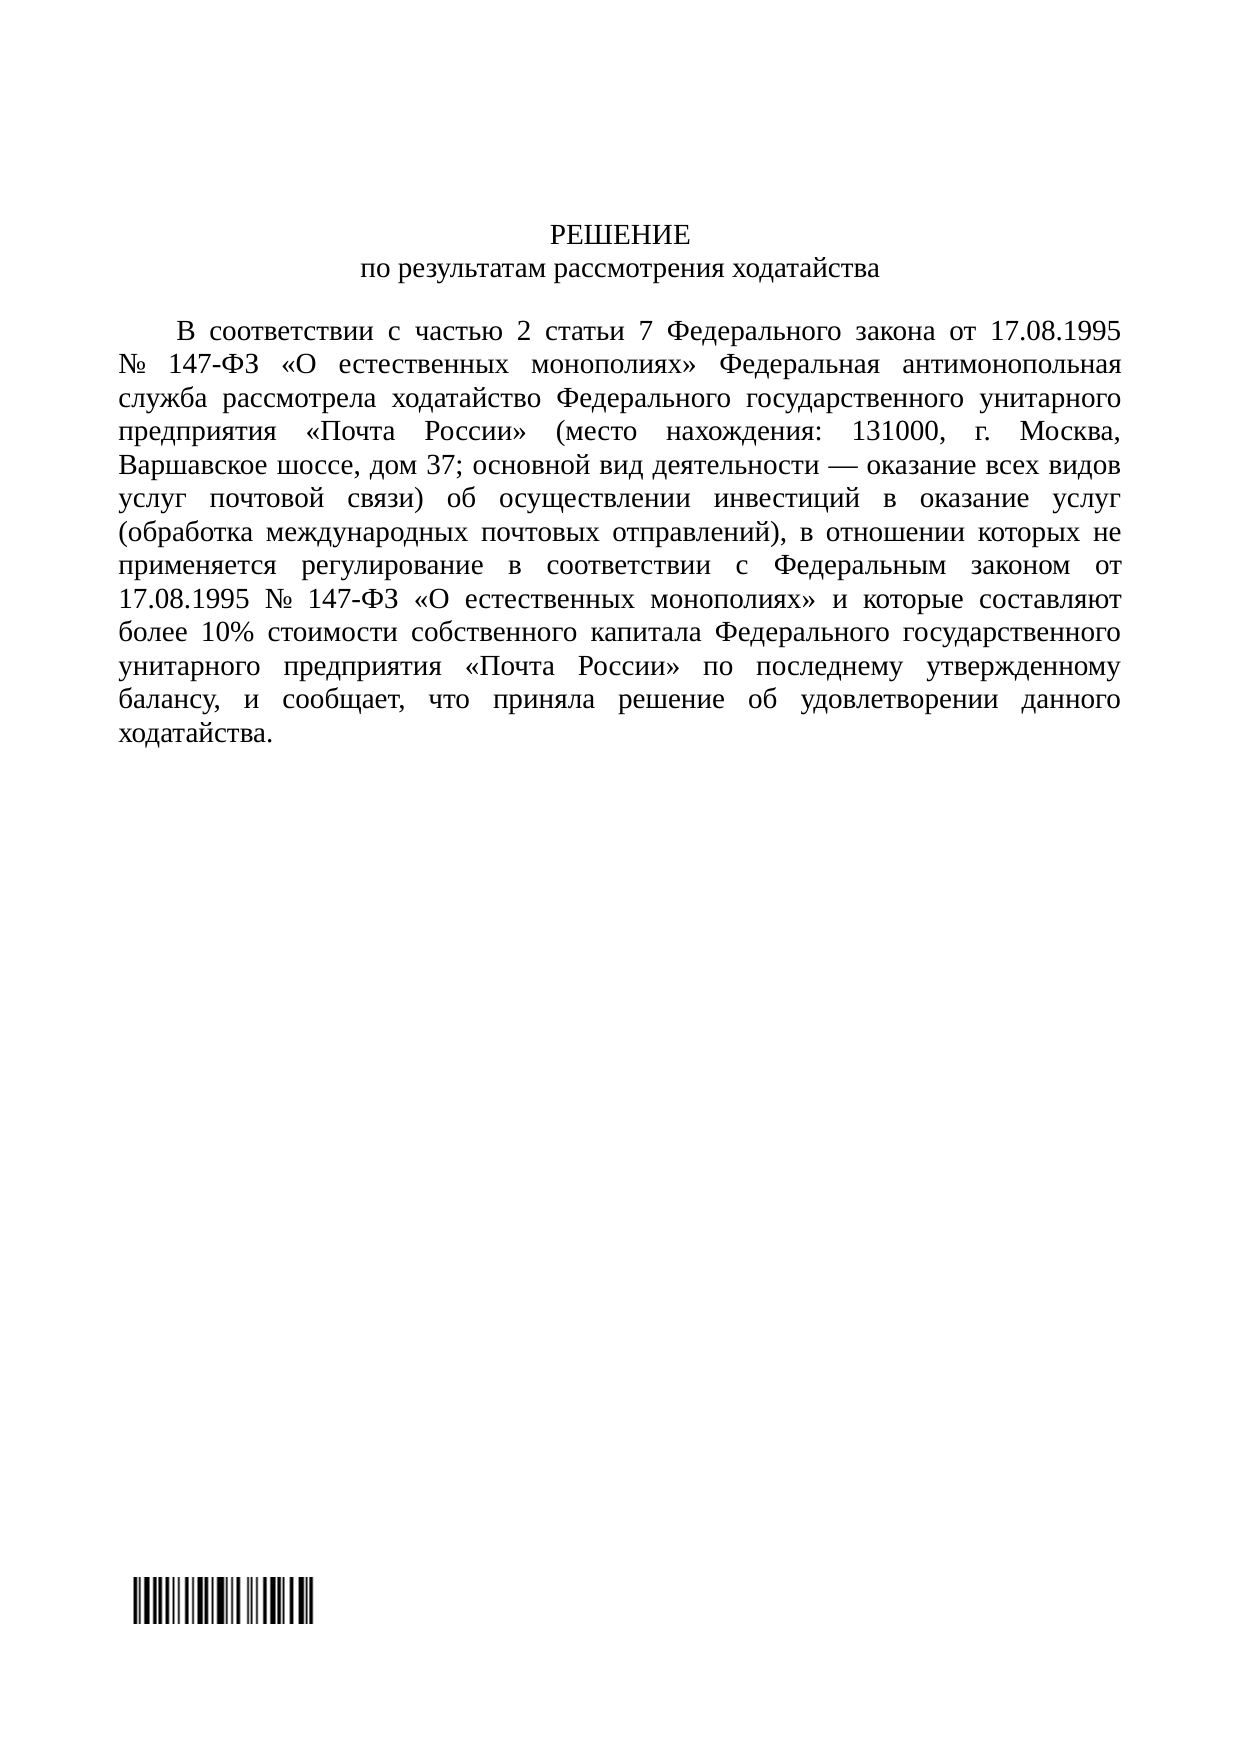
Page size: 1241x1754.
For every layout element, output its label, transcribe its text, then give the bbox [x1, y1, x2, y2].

text В соответствии с частью 2 статьи 7 Федерального закона от 17.08.1995 № 147-ФЗ «О естественных монополиях» Федеральная антимонопольная служба рассмотрела ходатайство Федерального государственного унитарного предприятия «Почта России» (место нахождения: 131000, г. Москва, Варшавское шоссе, дом 37; основной вид деятельности — оказание всех видов услуг почтовой связи) об осуществлении инвестиций в оказание услуг (обработка международных почтовых отправлений), в отношении которых не применяется регулирование в соответствии с Федеральным законом от 17.08.1995 № 147-ФЗ «О естественных монополиях» и которые составляют более 10% стоимости собственного капитала Федерального государственного унитарного предприятия «Почта России» по последнему утвержденному балансу, и сообщает, что приняла решение об удовлетворении данного ходатайства. [118, 313, 1122, 749]
text РЕШЕНИЕ [118, 217, 1122, 250]
picture [118, 1577, 331, 1624]
text по результатам рассмотрения ходатайства [118, 250, 1122, 284]
